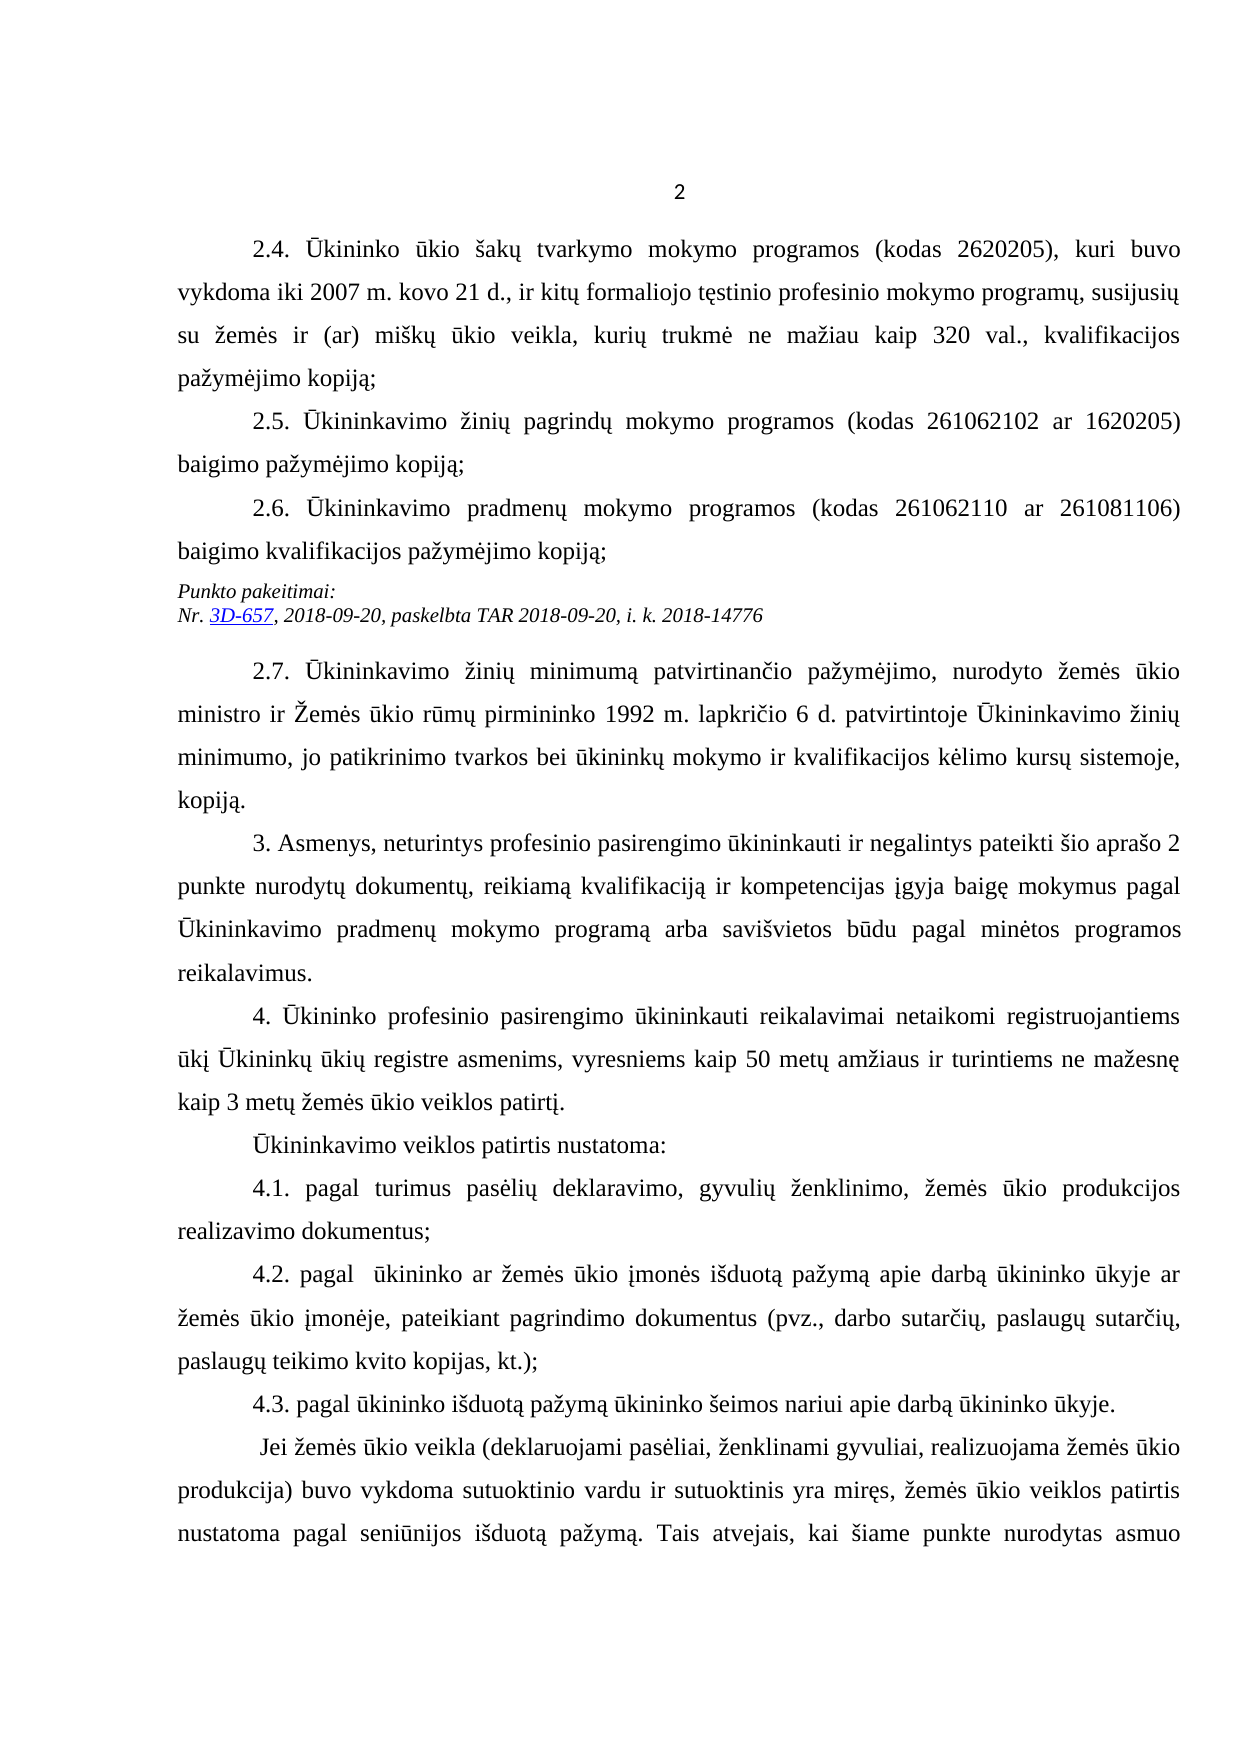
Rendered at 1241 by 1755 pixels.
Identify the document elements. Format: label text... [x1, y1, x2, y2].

text 2.6. Ūkininkavimo pradmenų mokymo programos (kodas 261062110 ar 261081106) baigimo kvalifikacijos pažymėjimo kopiją; [177, 493, 1181, 564]
text Jei žemės ūkio veikla (deklaruojami pasėliai, ženklinami gyvuliai, realizuojama žemės ūkio produkcija) buvo vykdoma sutuoktinio vardu ir sutuoktinis yra miręs, žemės ūkio veiklos patirtis nustatoma pagal seniūnijos išduotą pažymą. Tais atvejais, kai šiame punkte nurodytas asmuo [177, 1432, 1181, 1547]
text Punkto pakeitimai: [177, 579, 1181, 603]
text Ūkininkavimo veiklos patirtis nustatoma: [177, 1130, 1181, 1159]
text 4.2. pagal ūkininko ar žemės ūkio įmonės išduotą pažymą apie darbą ūkininko ūkyje ar žemės ūkio įmonėje, pateikiant pagrindimo dokumentus (pvz., darbo sutarčių, paslaugų sutarčių, paslaugų teikimo kvito kopijas, kt.); [177, 1259, 1181, 1374]
text 3. Asmenys, neturintys profesinio pasirengimo ūkininkauti ir negalintys pateikti šio aprašo 2 punkte nurodytų dokumentų, reikiamą kvalifikaciją ir kompetencijas įgyja baigę mokymus pagal Ūkininkavimo pradmenų mokymo programą arba savišvietos būdu pagal minėtos programos reikalavimus. [177, 828, 1181, 986]
text 2.5. Ūkininkavimo žinių pagrindų mokymo programos (kodas 261062102 ar 1620205) baigimo pažymėjimo kopiją; [177, 406, 1181, 478]
text 4.3. pagal ūkininko išduotą pažymą ūkininko šeimos nariui apie darbą ūkininko ūkyje. [177, 1389, 1181, 1418]
text 2.7. Ūkininkavimo žinių minimumą patvirtinančio pažymėjimo, nurodyto žemės ūkio ministro ir Žemės ūkio rūmų pirmininko 1992 m. lapkričio 6 d. patvirtintoje Ūkininkavimo žinių minimumo, jo patikrinimo tvarkos bei ūkininkų mokymo ir kvalifikacijos kėlimo kursų sistemoje, kopiją. [177, 656, 1181, 814]
text 4. Ūkininko profesinio pasirengimo ūkininkauti reikalavimai netaikomi registruojantiems ūkį Ūkininkų ūkių registre asmenims, vyresniems kaip 50 metų amžiaus ir turintiems ne mažesnę kaip 3 metų žemės ūkio veiklos patirtį. [177, 1001, 1181, 1116]
text 2.4. Ūkininko ūkio šakų tvarkymo mokymo programos (kodas 2620205), kuri buvo vykdoma iki 2007 m. kovo 21 d., ir kitų formaliojo tęstinio profesinio mokymo programų, susijusių su žemės ir (ar) miškų ūkio veikla, kurių trukmė ne mažiau kaip 320 val., kvalifikacijos pažymėjimo kopiją; [177, 234, 1181, 392]
text Nr. 3D-657, 2018-09-20, paskelbta TAR 2018-09-20, i. k. 2018-14776 [177, 603, 1181, 627]
text 4.1. pagal turimus pasėlių deklaravimo, gyvulių ženklinimo, žemės ūkio produkcijos realizavimo dokumentus; [177, 1173, 1181, 1245]
